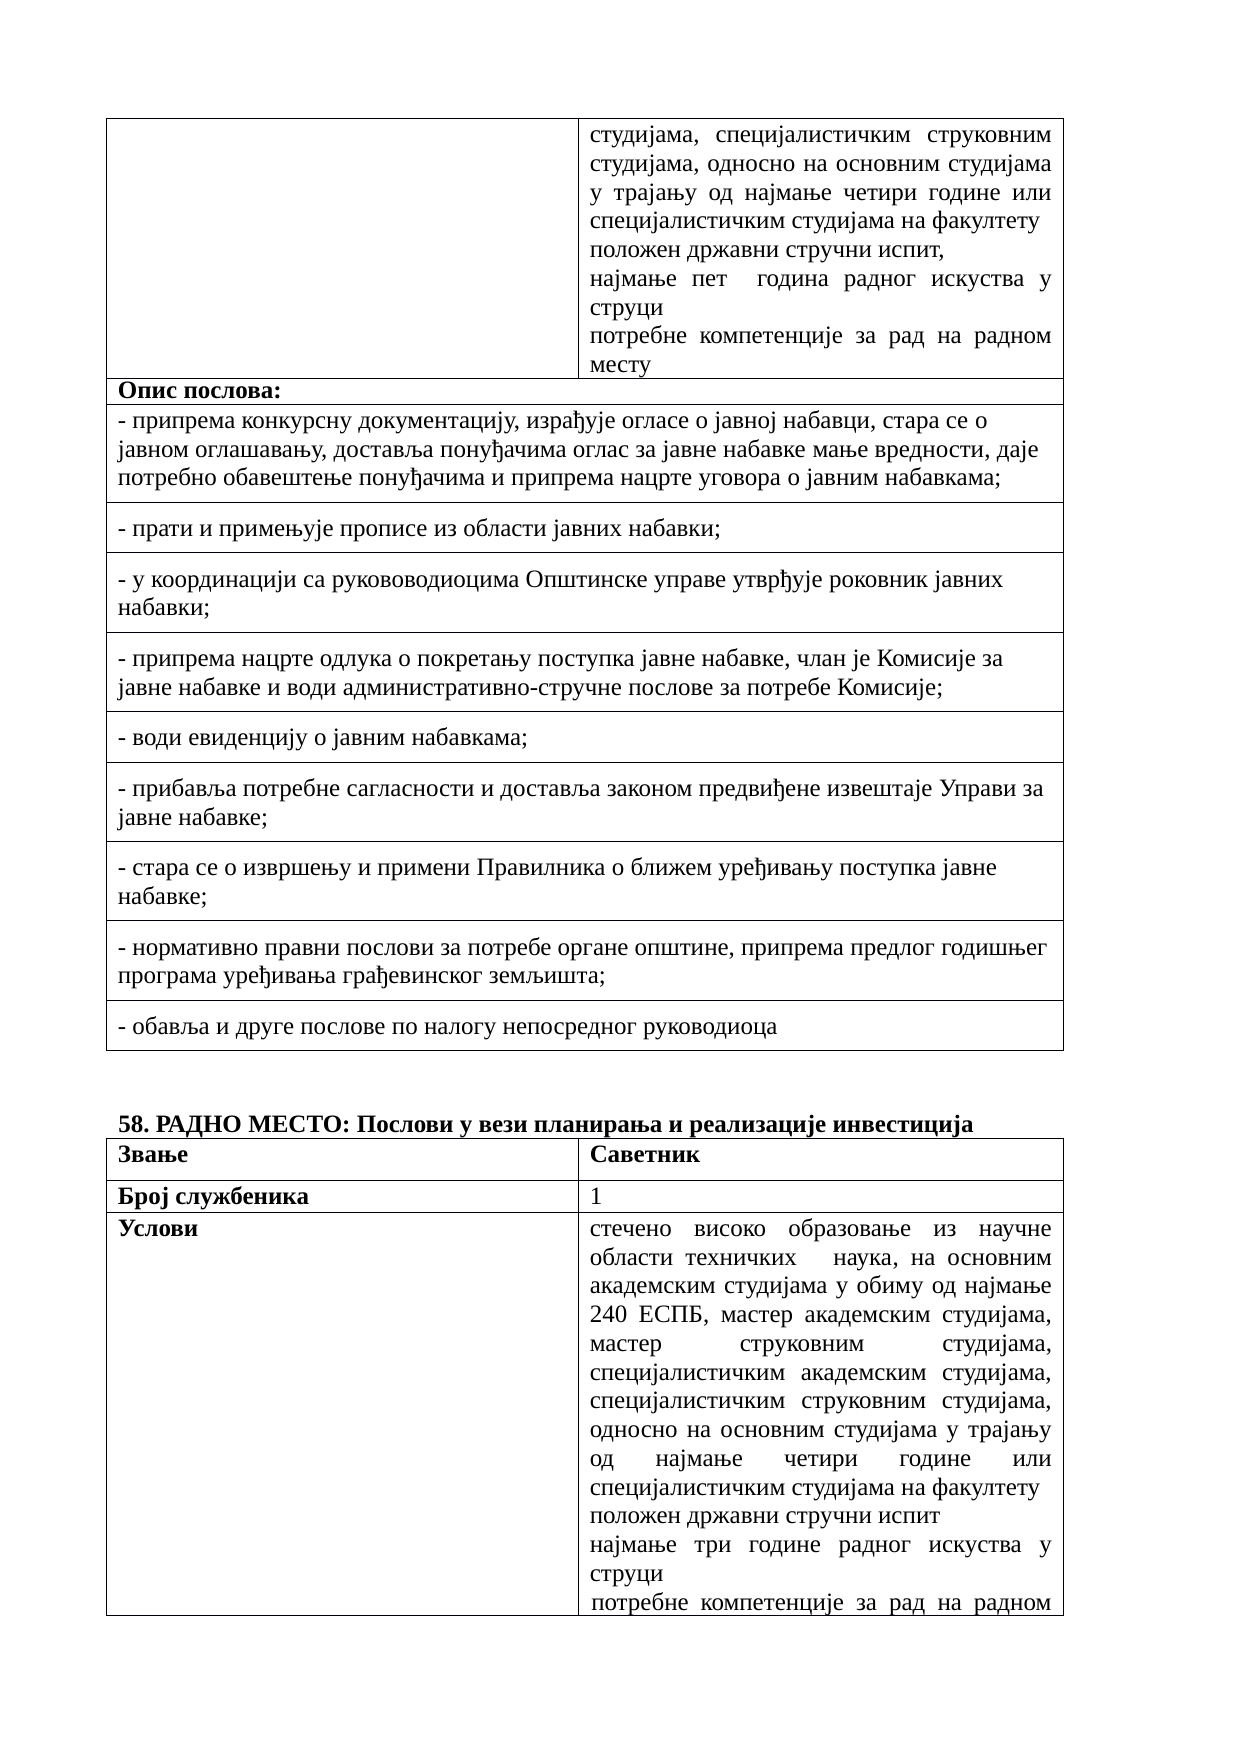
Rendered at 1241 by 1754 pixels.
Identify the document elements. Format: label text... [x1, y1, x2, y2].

table_cell - припрема конкурсну документацију, израђује огласе о јавној набавци, стара се о јавном оглашавању, доставља понуђачима оглас за јавне набавке мање вредности, даје потребно обавештење понуђачима и припрема нацрте уговора о јавним набавкама; [107, 405, 1063, 502]
table_header Звање [107, 1139, 578, 1180]
table_cell - прибавља потребне сагласности и доставља законом предвиђене извештаје Управи за јавне набавке; [107, 763, 1063, 841]
table_cell Број службеника [107, 1181, 578, 1212]
table_cell Опис послова: [107, 379, 1063, 404]
table_header Саветник [579, 1139, 1063, 1180]
table_cell - обавља и друге послове по налогу непосредног руководиоца [107, 1001, 1063, 1050]
table_cell - у координацији са рукововодиоцима Општинске управе утврђује роковник јавних набавки; [107, 553, 1063, 632]
table_cell - прати и примењује прописе из области јавних набавки; [107, 503, 1063, 552]
table_cell студијама, специјалистичким струковним студијама, односно на основним студијама у трајању од најмање четири године или специјалистичким студијама на факултету положен државни стручни испит, најмање пет година радног искуства у струци потребне компетенције за рад на радном месту [579, 119, 1063, 378]
table_cell [107, 119, 578, 378]
table_cell - нормативно правни послови за потребе органе општине, припрема предлог годишњег програма уређивања грађевинског земљишта; [107, 921, 1063, 1000]
table_cell - припрема нацрте одлука о покретању поступка јавне набавке, члан je Комисије за јавне набавке и води административно-стручне послове за потребе Комисије; [107, 633, 1063, 711]
text 58. РАДНО МЕСТО: Послови у вези планирања и реализације инвестиција [118, 1109, 1122, 1138]
table_cell 1 [579, 1181, 1063, 1212]
table_cell - стара се о извршењу и примени Правилника о ближем уређивању поступка јавне набавке; [107, 842, 1063, 920]
table_cell - води евиденцију о јавним набавкама; [107, 712, 1063, 762]
table_cell Услови [107, 1213, 578, 1615]
table_cell стечено високо образовање из научне области техничких наука, на основним академским студијама у обиму од најмање 240 ЕСПБ, мастер академским студијама, мастер струковним студијама, специјалистичким академским студијама, специјалистичким струковним студијама, односно на основним студијама у трајању од најмање четири године или специјалистичким студијама на факултету положен државни стручни испит најмање три године радног искуства у струци потребне компетенције за рад на радном [579, 1213, 1063, 1615]
